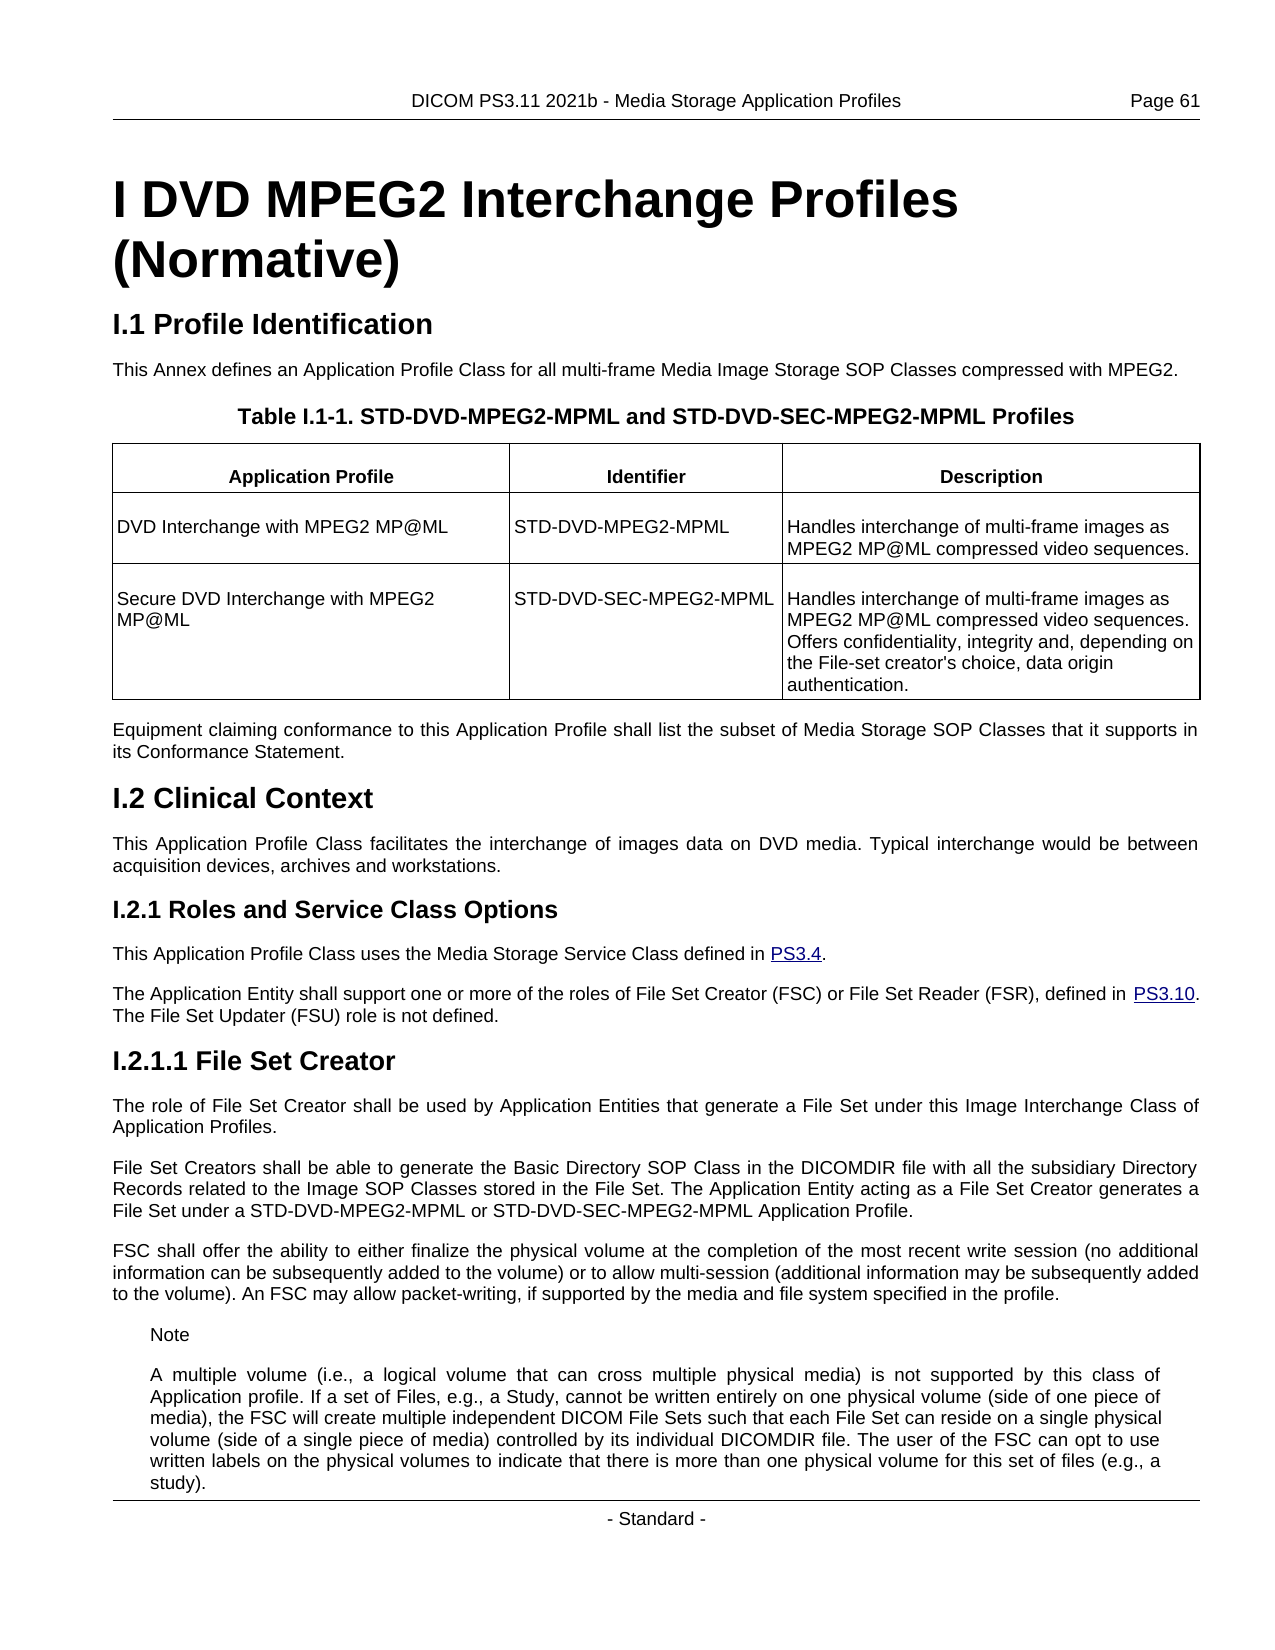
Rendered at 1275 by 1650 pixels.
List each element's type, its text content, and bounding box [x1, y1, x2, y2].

table_cell STD-DVD-MPEG2-MPML [510, 493, 782, 563]
text Equipment claiming conformance to this Application Profile shall list the subset of Media Storage SOP Classes that it supports in its Conformance Statement. [112, 719, 1200, 762]
text I.2.1.1 File Set Creator [112, 1045, 1200, 1076]
text The role of File Set Creator shall be used by Application Entities that generate a File Set under this Image Interchange Class of Application Profiles. [112, 1095, 1200, 1138]
text The Application Entity shall support one or more of the roles of File Set Creator (FSC) or File Set Reader (FSR), defined in PS3.10. The File Set Updater (FSU) role is not defined. [112, 983, 1200, 1026]
table_cell DVD Interchange with MPEG2 MP@ML [113, 493, 509, 563]
text Table I.1-1. STD-DVD-MPEG2-MPML and STD-DVD-SEC-MPEG2-MPML Profiles [112, 403, 1200, 429]
text I.2 Clinical Context [112, 781, 1200, 814]
table_cell Handles interchange of multi-frame images as MPEG2 MP@ML compressed video sequences. Offers confidentiality, integrity and, depending on the File-set creator's choice, data origin authentication. [783, 564, 1199, 699]
text File Set Creators shall be able to generate the Basic Directory SOP Class in the DICOMDIR file with all the subsidiary Directory Records related to the Image SOP Classes stored in the File Set. The Application Entity acting as a File Set Creator generates a File Set under a STD-DVD-MPEG2-MPML or STD-DVD-SEC-MPEG2-MPML Application Profile. [112, 1157, 1200, 1221]
text I.1 Profile Identification [112, 307, 1200, 340]
table_header Identifier [510, 444, 782, 492]
text This Application Profile Class uses the Media Storage Service Class defined in PS3.4. [112, 943, 1200, 964]
table_cell STD-DVD-SEC-MPEG2-MPML [510, 564, 782, 699]
text Note [150, 1323, 1162, 1345]
text This Application Profile Class facilitates the interchange of images data on DVD media. Typical interchange would be between acquisition devices, archives and workstations. [112, 833, 1200, 876]
table_header Description [783, 444, 1199, 492]
text This Annex defines an Application Profile Class for all multi-frame Media Image Storage SOP Classes compressed with MPEG2. [112, 359, 1200, 381]
text FSC shall offer the ability to either finalize the physical volume at the completion of the most recent write session (no additional information can be subsequently added to the volume) or to allow multi-session (additional information may be subsequently added to the volume). An FSC may allow packet-writing, if supported by the media and file system specified in the profile. [112, 1240, 1200, 1305]
table_cell Handles interchange of multi-frame images as MPEG2 MP@ML compressed video sequences. [783, 493, 1199, 563]
text A multiple volume (i.e., a logical volume that can cross multiple physical media) is not supported by this class of Application profile. If a set of Files, e.g., a Study, cannot be written entirely on one physical volume (side of one piece of media), the FSC will create multiple independent DICOM File Sets such that each File Set can reside on a single physical volume (side of a single piece of media) controlled by its individual DICOMDIR file. The user of the FSC can opt to use written labels on the physical volumes to indicate that there is more than one physical volume for this set of files (e.g., a study). [150, 1364, 1162, 1493]
table_cell Secure DVD Interchange with MPEG2 MP@ML [113, 564, 509, 699]
table_header Application Profile [113, 444, 509, 492]
text I DVD MPEG2 Interchange Profiles (Normative) [112, 169, 1200, 288]
text I.2.1 Roles and Service Class Options [112, 895, 1200, 924]
